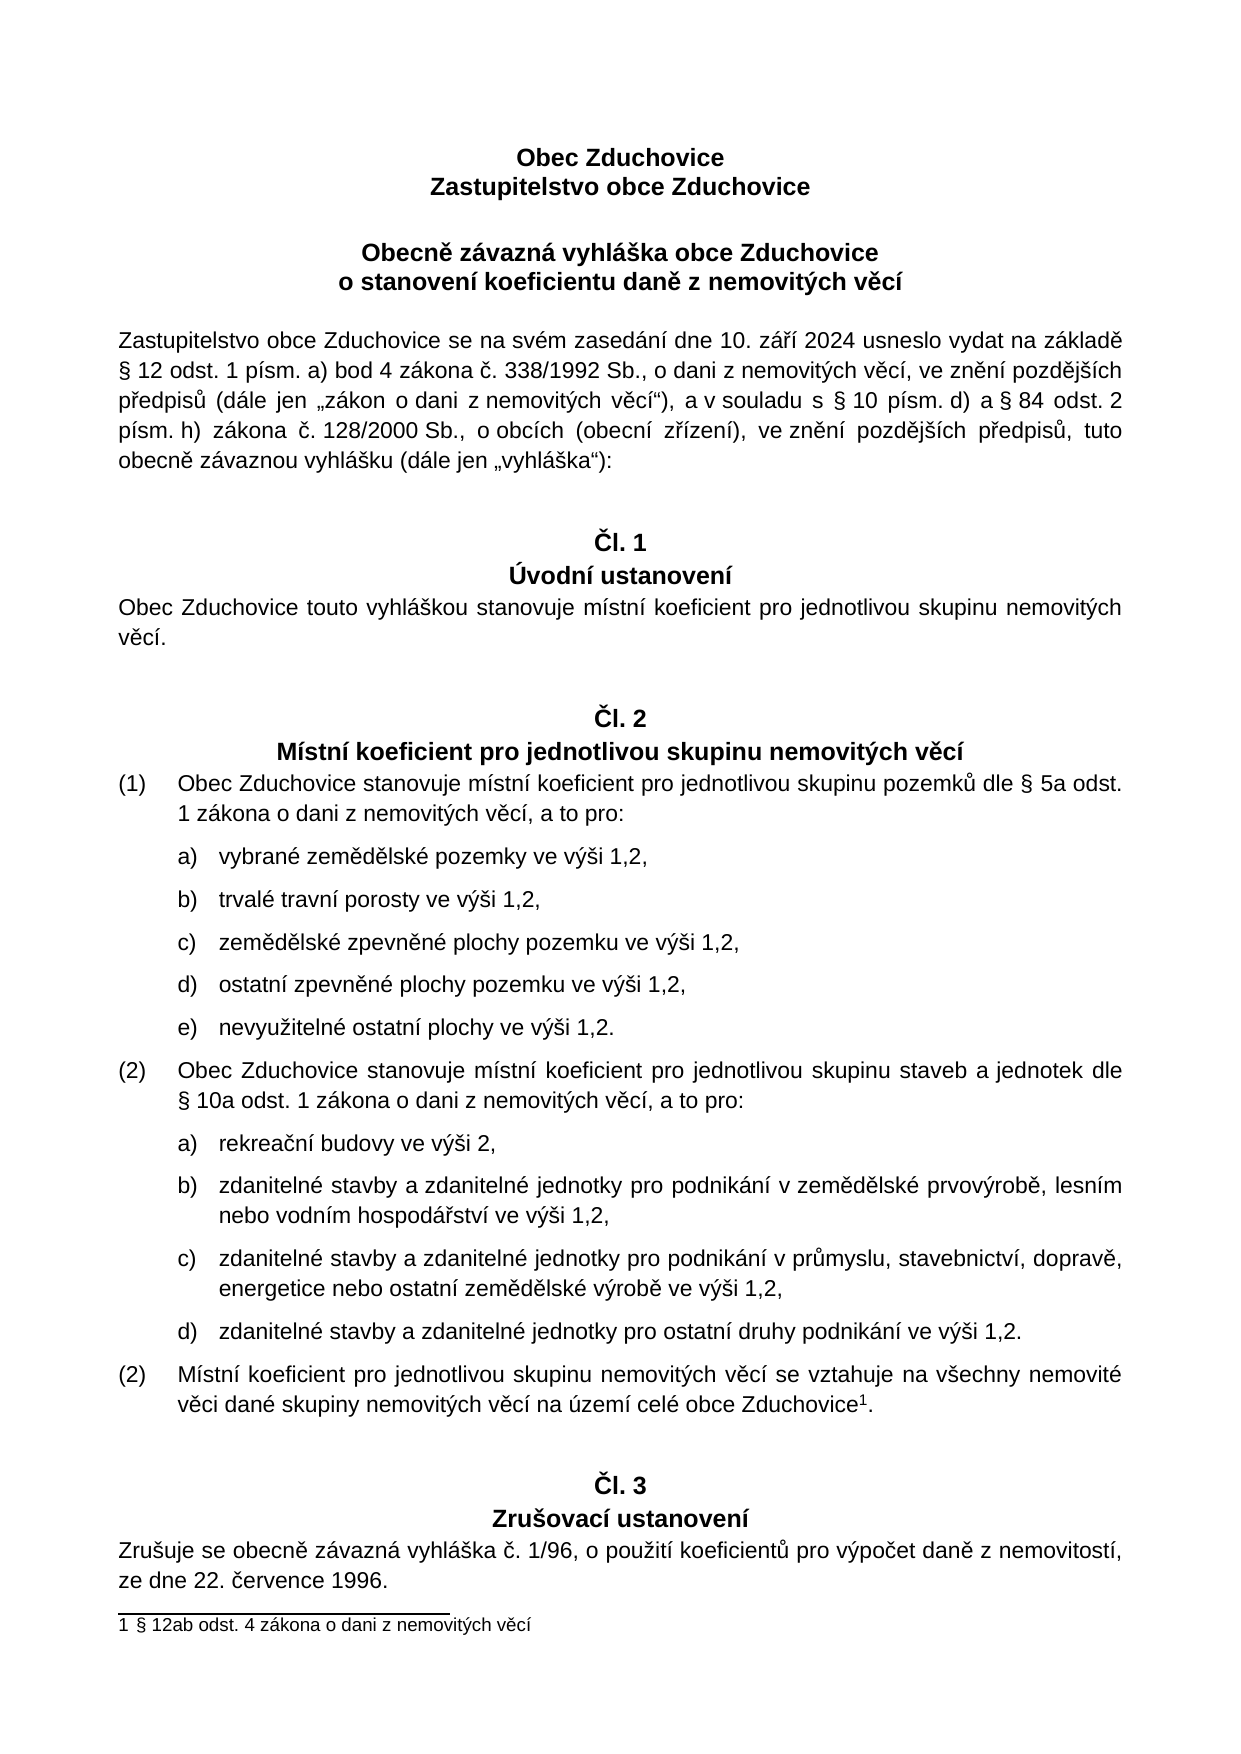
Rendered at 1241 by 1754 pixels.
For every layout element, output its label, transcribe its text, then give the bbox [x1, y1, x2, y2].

list Obec Zduchovice stanovuje místní koeficient pro jednotlivou skupinu staveb a jednotek dle § 10a odst. 1 zákona o dani z nemovitých věcí, a to pro: [118, 1057, 1122, 1113]
subtitle Čl. 1 Úvodní ustanovení [118, 528, 1122, 589]
list § 12ab odst. 4 zákona o dani z nemovitých věcí [118, 1614, 1122, 1635]
subtitle Čl. 2 Místní koeficient pro jednotlivou skupinu nemovitých věcí [118, 704, 1122, 766]
list trvalé travní porosty ve výši 1,2, [177, 886, 1122, 912]
list zdanitelné stavby a zdanitelné jednotky pro podnikání v průmyslu, stavebnictví, dopravě, energetice nebo ostatní zemědělské výrobě ve výši 1,2, [177, 1245, 1122, 1302]
list vybrané zemědělské pozemky ve výši 1,2, [177, 843, 1122, 869]
text Zrušuje se obecně závazná vyhláška č. 1/96, o použití koeficientů pro výpočet daně z nemovitostí, ze dne 22. července 1996. [118, 1537, 1122, 1594]
list zemědělské zpevněné plochy pozemku ve výši 1,2, [177, 928, 1122, 955]
list Obec Zduchovice stanovuje místní koeficient pro jednotlivou skupinu pozemků dle § 5a odst. 1 zákona o dani z nemovitých věcí, a to pro: [118, 770, 1122, 827]
subtitle Čl. 3 Zrušovací ustanovení [118, 1471, 1122, 1533]
list Místní koeficient pro jednotlivou skupinu nemovitých věcí se vztahuje na všechny nemovité věci dané skupiny nemovitých věcí na území celé obce Zduchovice. [118, 1361, 1122, 1417]
subtitle Obecně závazná vyhláška obce Zduchovice o stanovení koeficientu daně z nemovitých věcí [118, 238, 1122, 295]
list zdanitelné stavby a zdanitelné jednotky pro podnikání v zemědělské prvovýrobě, lesním nebo vodním hospodářství ve výši 1,2, [177, 1172, 1122, 1229]
list nevyužitelné ostatní plochy ve výši 1,2. [177, 1014, 1122, 1040]
list rekreační budovy ve výši 2, [177, 1129, 1122, 1156]
text Obec Zduchovice touto vyhláškou stanovuje místní koeficient pro jednotlivou skupinu nemovitých věcí. [118, 594, 1122, 650]
text Zastupitelstvo obce Zduchovice se na svém zasedání dne 10. září 2024 usneslo vydat na základě § 12 odst. 1 písm. a) bod 4 zákona č. 338/1992 Sb., o dani z nemovitých věcí, ve znění pozdějších předpisů (dále jen „zákon o dani z nemovitých věcí“), a v souladu s § 10 písm. d) a § 84 odst. 2 písm. h) zákona č. 128/2000 Sb., o obcích (obecní zřízení), ve znění pozdějších předpisů, tuto obecně závaznou vyhlášku (dále jen „vyhláška“): [118, 327, 1122, 474]
list zdanitelné stavby a zdanitelné jednotky pro ostatní druhy podnikání ve výši 1,2. [177, 1318, 1122, 1344]
list ostatní zpevněné plochy pozemku ve výši 1,2, [177, 971, 1122, 998]
text Obec Zduchovice Zastupitelstvo obce Zduchovice [118, 143, 1122, 201]
